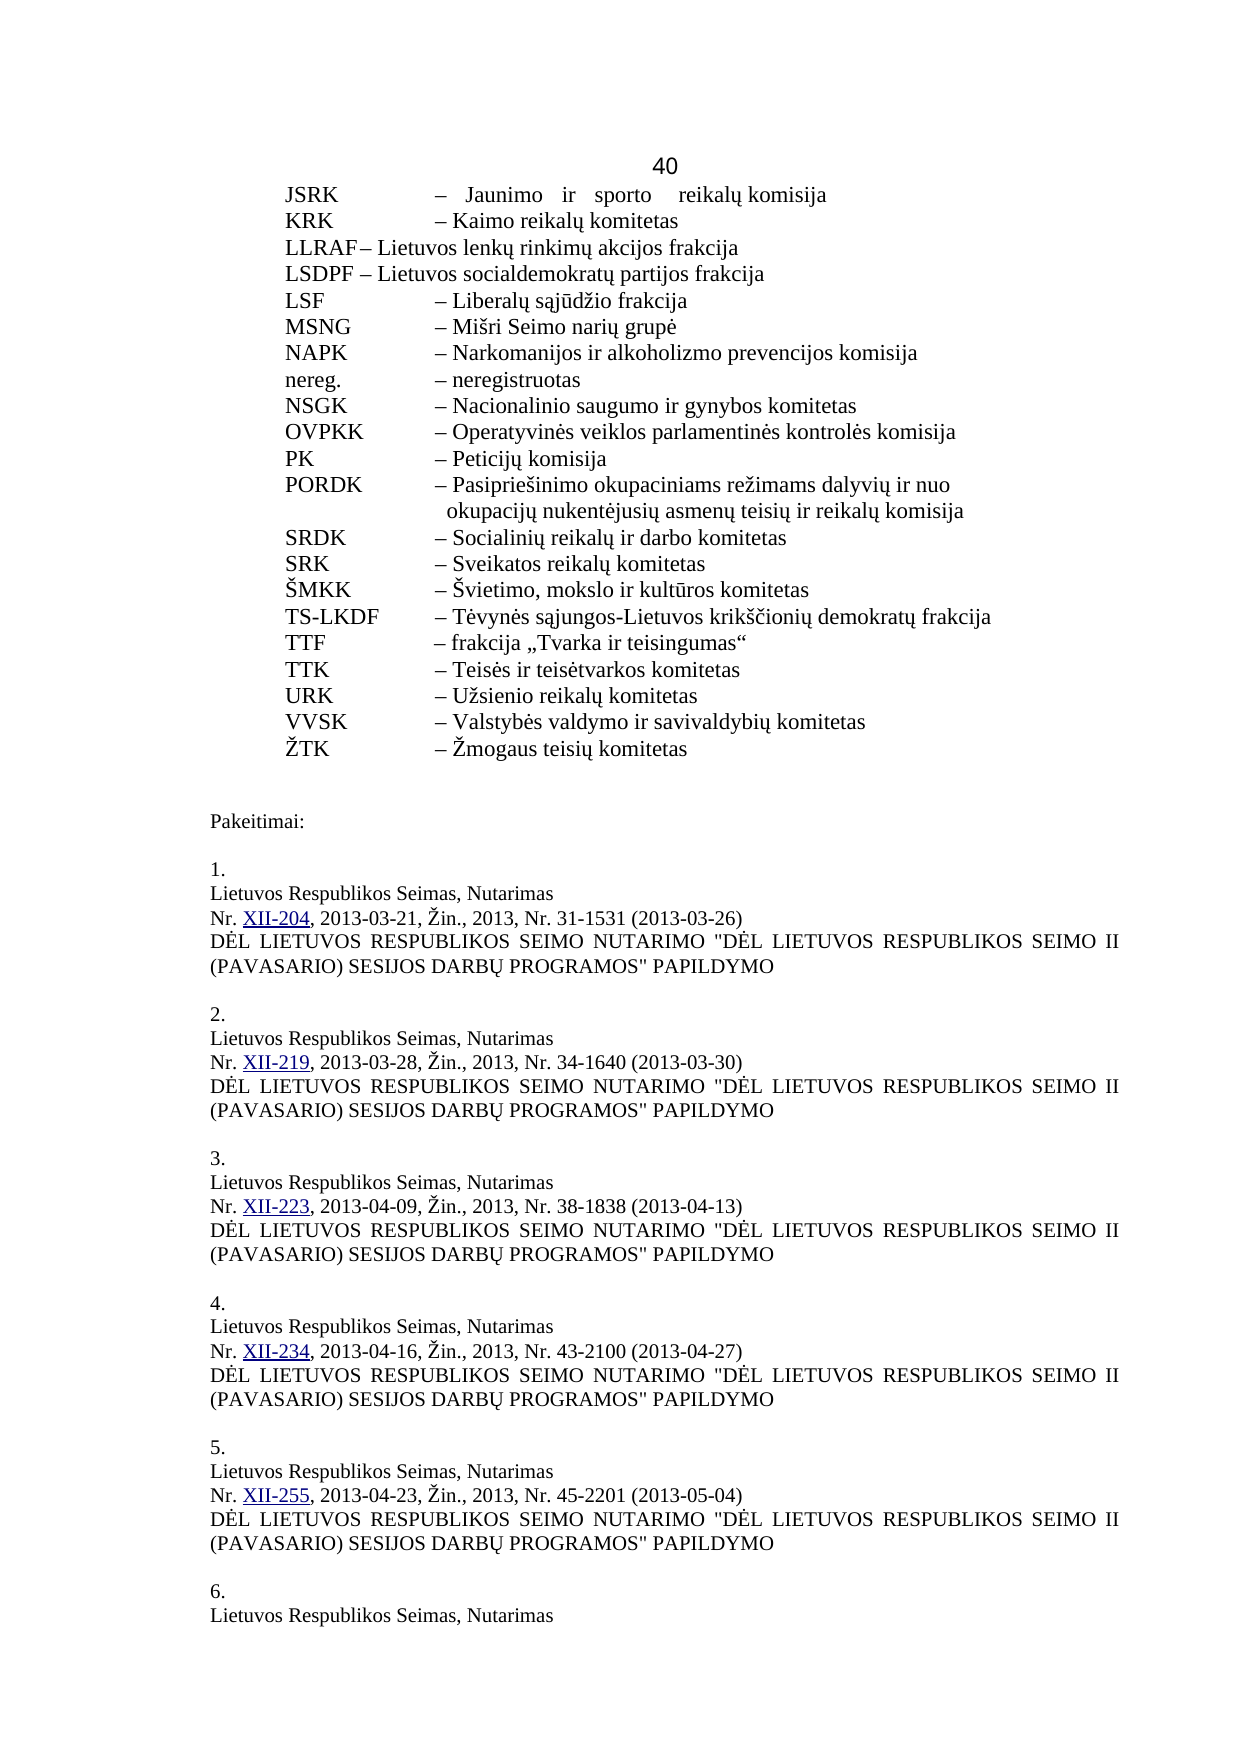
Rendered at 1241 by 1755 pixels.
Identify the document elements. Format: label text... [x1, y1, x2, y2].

text Pakeitimai: [210, 809, 1120, 833]
text KRK – Kaimo reikalų komitetas [210, 208, 1120, 234]
text Nr. XII-255, 2013-04-23, Žin., 2013, Nr. 45-2201 (2013-05-04) [210, 1483, 1120, 1507]
text 2. [210, 1002, 1120, 1026]
text MSNG – Mišri Seimo narių grupė [210, 313, 1120, 339]
text nereg. – neregistruotas [210, 366, 1120, 392]
text Nr. XII-204, 2013-03-21, Žin., 2013, Nr. 31-1531 (2013-03-26) [210, 905, 1120, 929]
text PORDK – Pasipriešinimo okupaciniams režimams dalyvių ir nuo [210, 471, 1120, 497]
text Lietuvos Respublikos Seimas, Nutarimas [210, 1603, 1120, 1627]
text LSF – Liberalų sąjūdžio frakcija [210, 287, 1120, 313]
text JSRK – Jaunimo ir sporto reikalų komisija [210, 181, 1120, 208]
text TTK – Teisės ir teisėtvarkos komitetas [210, 656, 1120, 682]
text okupacijų nukentėjusių asmenų teisių ir reikalų komisija [210, 497, 1120, 524]
text TS-LKDF – Tėvynės sąjungos-Lietuvos krikščionių demokratų frakcija [210, 603, 1120, 629]
text DĖL LIETUVOS RESPUBLIKOS SEIMO NUTARIMO "DĖL LIETUVOS RESPUBLIKOS SEIMO II (PAVASARIO) SESIJOS DARBŲ PROGRAMOS" PAPILDYMO [210, 1363, 1120, 1411]
text Nr. XII-223, 2013-04-09, Žin., 2013, Nr. 38-1838 (2013-04-13) [210, 1194, 1120, 1218]
text 5. [210, 1435, 1120, 1459]
text Lietuvos Respublikos Seimas, Nutarimas [210, 1459, 1120, 1483]
text ŽTK – Žmogaus teisių komitetas [210, 735, 1120, 761]
text VVSK – Valstybės valdymo ir savivaldybių komitetas [210, 708, 1120, 735]
text PK – Peticijų komisija [210, 445, 1120, 471]
text NSGK – Nacionalinio saugumo ir gynybos komitetas [210, 392, 1120, 418]
text TTF – frakcija „Tvarka ir teisingumas“ [284, 629, 1120, 656]
text DĖL LIETUVOS RESPUBLIKOS SEIMO NUTARIMO "DĖL LIETUVOS RESPUBLIKOS SEIMO II (PAVASARIO) SESIJOS DARBŲ PROGRAMOS" PAPILDYMO [210, 1218, 1120, 1266]
text 4. [210, 1290, 1120, 1314]
text Nr. XII-219, 2013-03-28, Žin., 2013, Nr. 34-1640 (2013-03-30) [210, 1050, 1120, 1074]
text ŠMKK – Švietimo, mokslo ir kultūros komitetas [210, 577, 1120, 603]
text SRK – Sveikatos reikalų komitetas [210, 550, 1120, 577]
text DĖL LIETUVOS RESPUBLIKOS SEIMO NUTARIMO "DĖL LIETUVOS RESPUBLIKOS SEIMO II (PAVASARIO) SESIJOS DARBŲ PROGRAMOS" PAPILDYMO [210, 929, 1120, 978]
text Lietuvos Respublikos Seimas, Nutarimas [210, 1314, 1120, 1338]
text SRDK – Socialinių reikalų ir darbo komitetas [210, 524, 1120, 550]
text Nr. XII-234, 2013-04-16, Žin., 2013, Nr. 43-2100 (2013-04-27) [210, 1338, 1120, 1363]
text Lietuvos Respublikos Seimas, Nutarimas [210, 1170, 1120, 1194]
text DĖL LIETUVOS RESPUBLIKOS SEIMO NUTARIMO "DĖL LIETUVOS RESPUBLIKOS SEIMO II (PAVASARIO) SESIJOS DARBŲ PROGRAMOS" PAPILDYMO [210, 1507, 1120, 1555]
text OVPKK – Operatyvinės veiklos parlamentinės kontrolės komisija [210, 418, 1120, 445]
text Lietuvos Respublikos Seimas, Nutarimas [210, 881, 1120, 905]
text LLRAF – Lietuvos lenkų rinkimų akcijos frakcija [210, 234, 1120, 260]
text URK – Užsienio reikalų komitetas [210, 682, 1120, 708]
text DĖL LIETUVOS RESPUBLIKOS SEIMO NUTARIMO "DĖL LIETUVOS RESPUBLIKOS SEIMO II (PAVASARIO) SESIJOS DARBŲ PROGRAMOS" PAPILDYMO [210, 1074, 1120, 1122]
text 3. [210, 1146, 1120, 1170]
text Lietuvos Respublikos Seimas, Nutarimas [210, 1026, 1120, 1050]
text 1. [210, 857, 1120, 881]
text 6. [210, 1579, 1120, 1603]
text NAPK – Narkomanijos ir alkoholizmo prevencijos komisija [210, 339, 1120, 366]
text LSDPF – Lietuvos socialdemokratų partijos frakcija [210, 260, 1120, 287]
